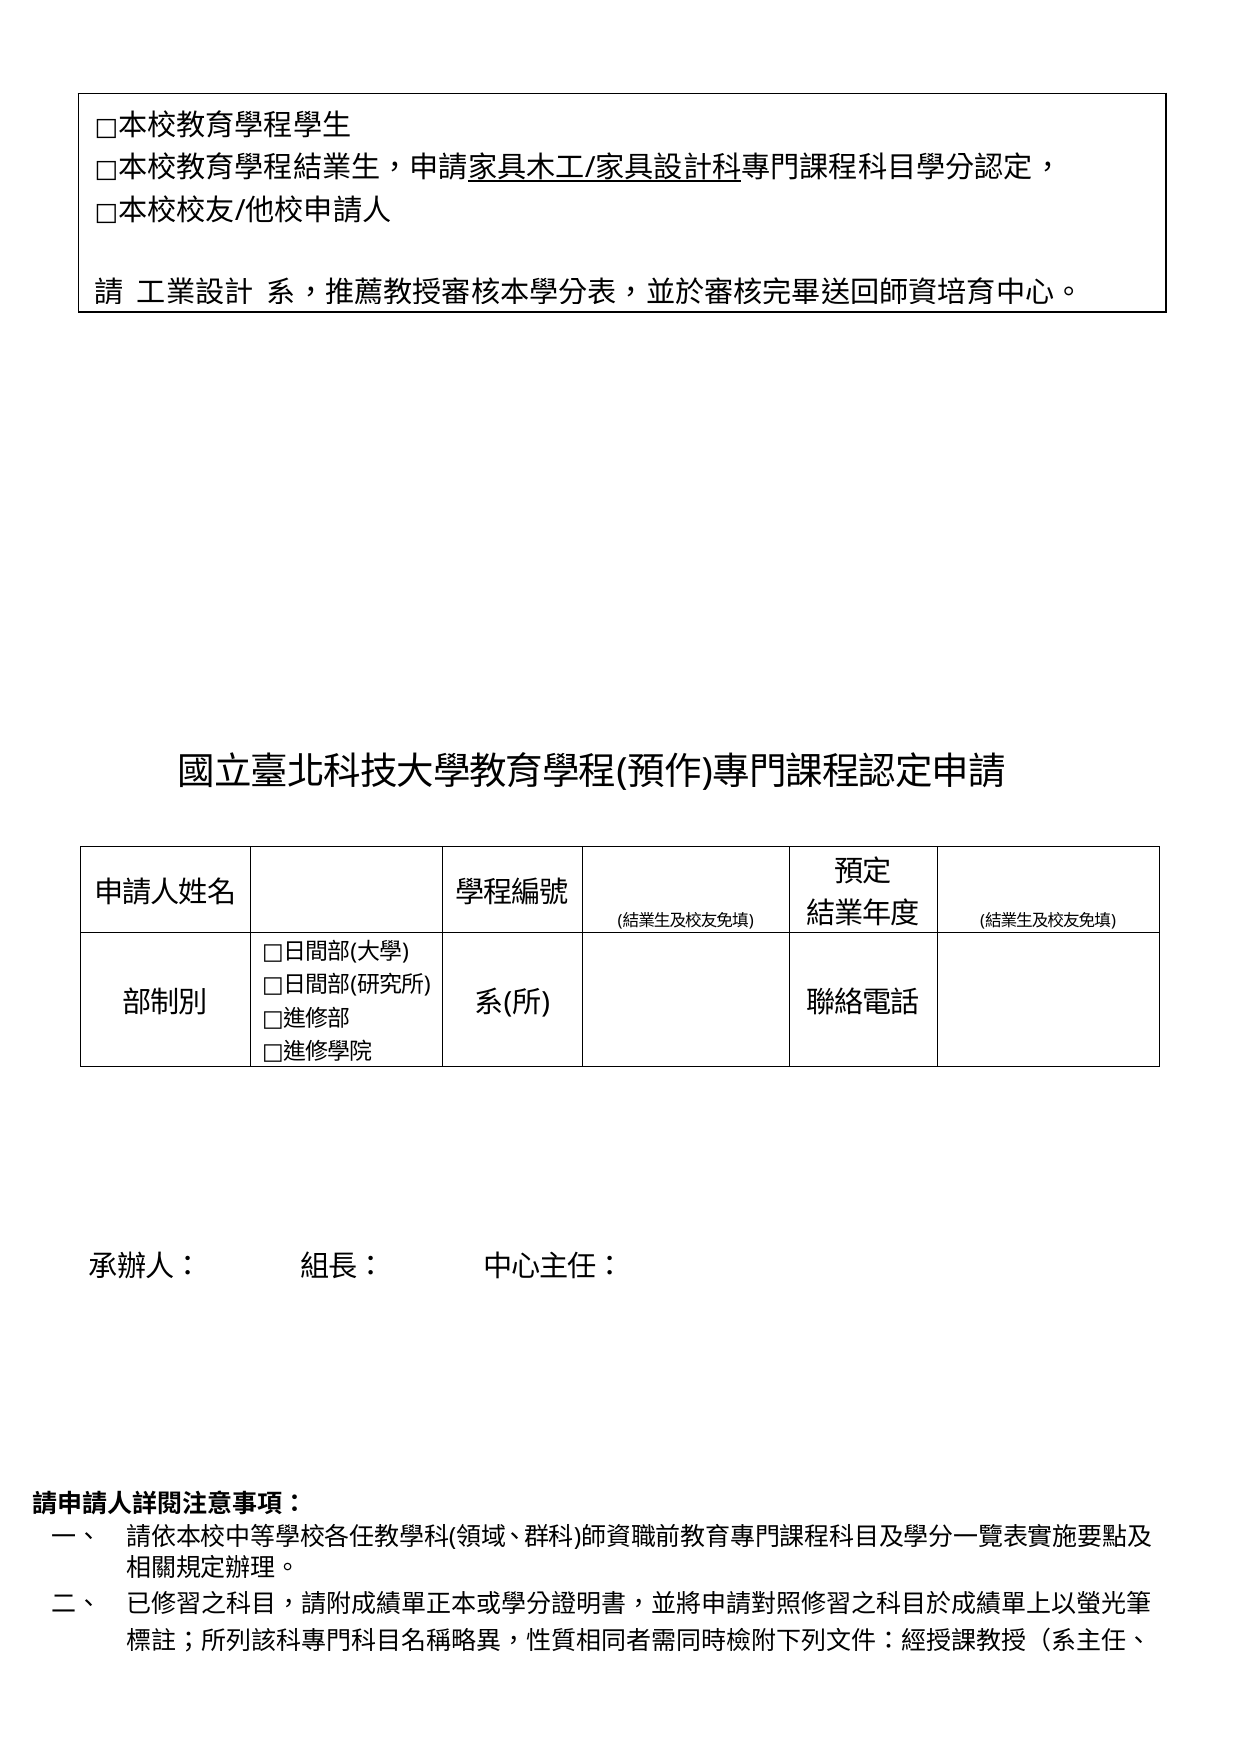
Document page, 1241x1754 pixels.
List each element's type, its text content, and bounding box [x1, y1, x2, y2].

text 承辦人： 組長： 中心主任： [89, 1243, 1152, 1285]
table_cell 聯絡電話 [790, 933, 937, 1066]
text 請申請人詳閱注意事項： [32, 1484, 1152, 1520]
table_header (結業生及校友免填) [938, 847, 1159, 932]
text 請 工業設計 系，推薦教授審核本學分表，並於審核完畢送回師資培育中心。 [94, 268, 1129, 304]
text □本校教育學程結業生，申請家具木工/家具設計科專門課程科目學分認定， [94, 144, 1129, 186]
table_cell [938, 933, 1159, 1066]
table_cell □日間部(大學) □日間部(研究所) □進修部 □進修學院 [251, 933, 442, 1066]
list 已修習之科目，請附成績單正本或學分證明書，並將申請對照修習之科目於成績單上以螢光筆標註；所列該科專門科目名稱略異，性質相同者需同時檢附下列文件：經授課教授（系主任、 [51, 1582, 1152, 1657]
table_header 學程編號 [443, 847, 582, 932]
text □本校教育學程學生 [94, 102, 807, 144]
table_header 申請人姓名 [81, 847, 250, 932]
table_header (結業生及校友免填) [583, 847, 789, 932]
table_cell 系(所) [443, 933, 582, 1066]
text 國立臺北科技大學教育學程(預作)專門課程認定申請 [32, 741, 1152, 795]
table_header 預定 結業年度 [790, 847, 937, 932]
table_cell 部制別 [81, 933, 250, 1066]
text □本校校友/他校申請人 [94, 186, 807, 229]
table_header [251, 847, 442, 932]
table_cell [583, 933, 789, 1066]
list 請依本校中等學校各任教學科(領域、群科)師資職前教育專門課程科目及學分一覽表實施要點及相關規定辦理。 [51, 1520, 1152, 1582]
